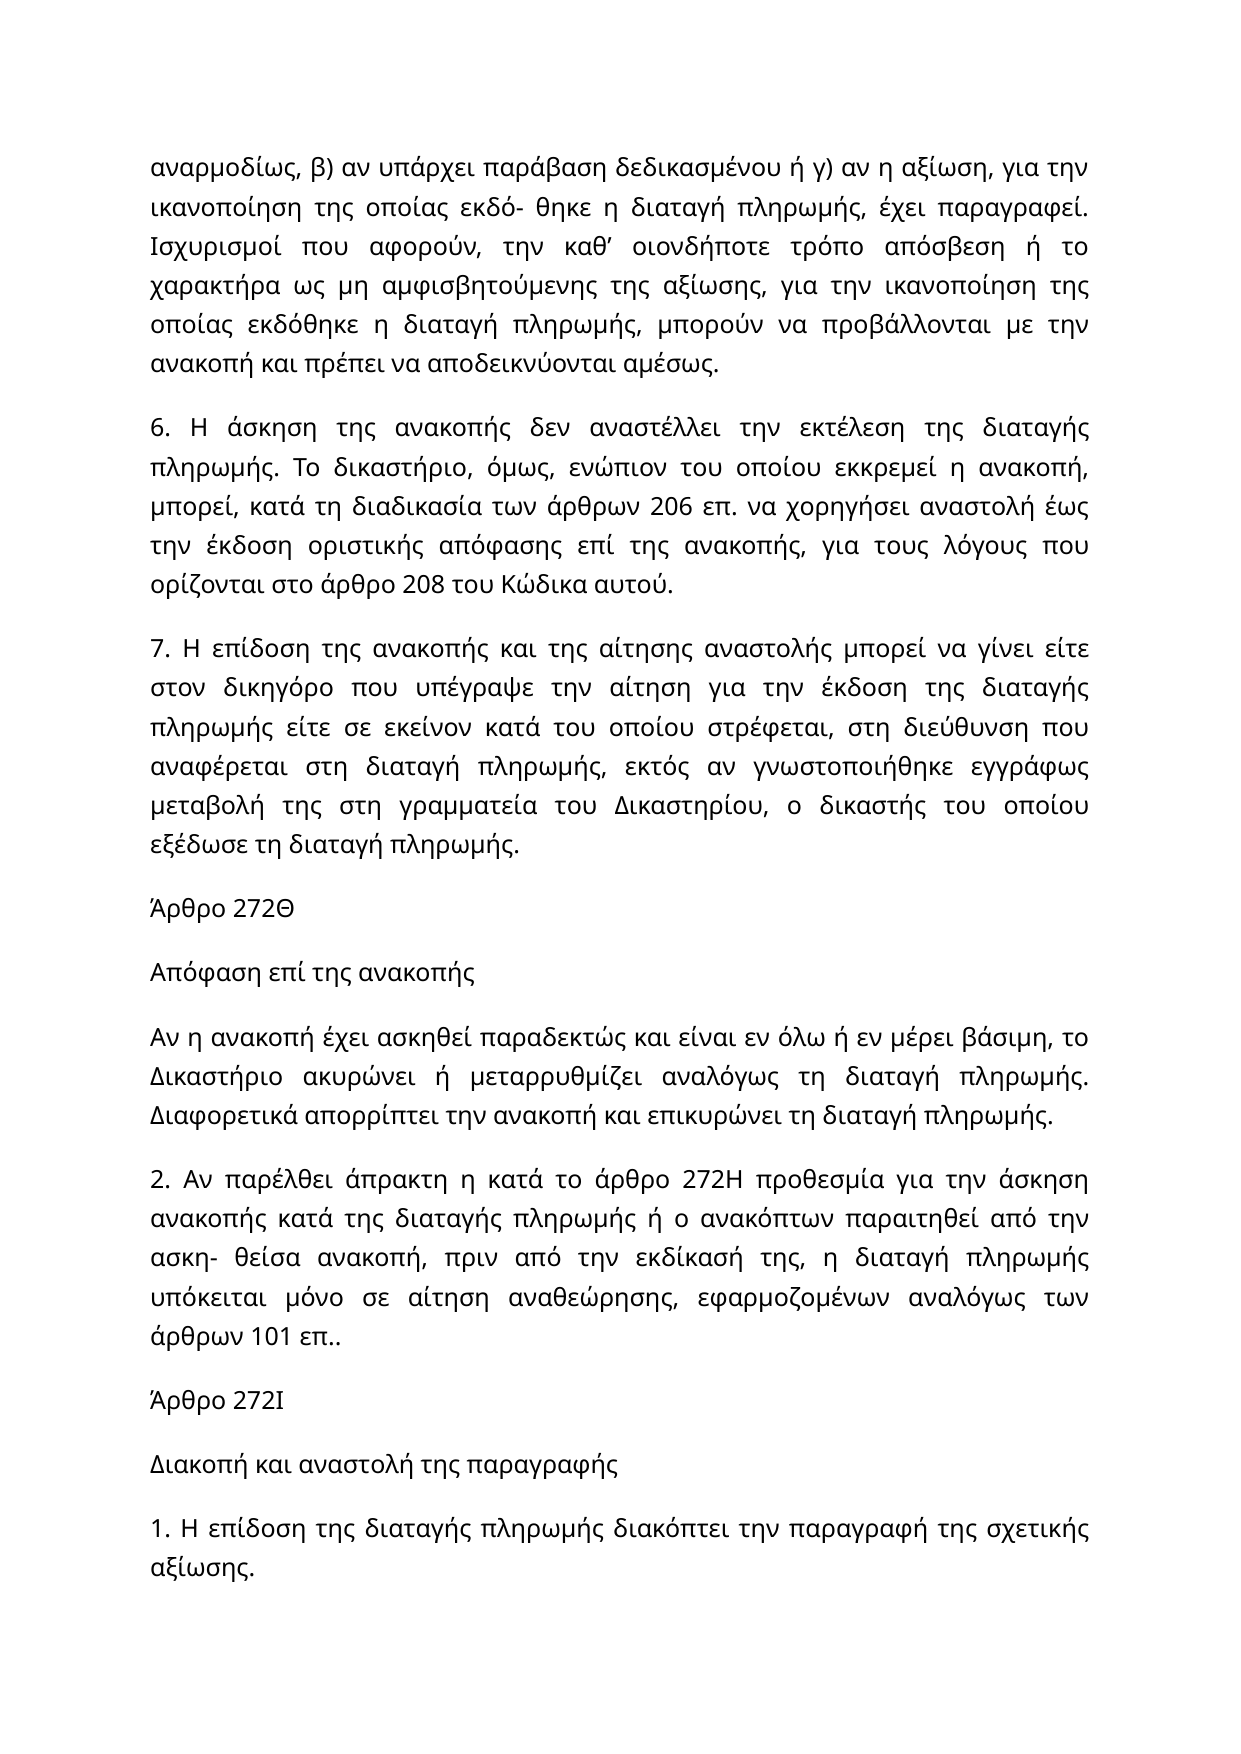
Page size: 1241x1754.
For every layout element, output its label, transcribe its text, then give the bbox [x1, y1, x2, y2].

text 7. Η επίδοση της ανακοπής και της αίτησης αναστολής μπορεί να γίνει είτε στον δικηγόρο που υπέγραψε την αίτηση για την έκδοση της διαταγής πληρωμής είτε σε εκείνον κατά του οποίου στρέφεται, στη διεύθυνση που αναφέρεται στη διαταγή πληρωμής, εκτός αν γνωστοποιήθηκε εγγράφως μεταβολή της στη γραμματεία του Δικαστηρίου, ο δικαστής του οποίου εξέδωσε τη διαταγή πληρωμής. [150, 631, 1090, 861]
text αναρμοδίως, β) αν υπάρχει παράβαση δεδικασμένου ή γ) αν η αξίωση, για την ικανοποίηση της οποίας εκδό- θηκε η διαταγή πληρωμής, έχει παραγραφεί. Ισχυρισμοί που αφορούν, την καθ’ οιονδήποτε τρόπο απόσβεση ή το χαρακτήρα ως μη αμφισβητούμενης της αξίωσης, για την ικανοποίηση της οποίας εκδόθηκε η διαταγή πληρωμής, μπορούν να προβάλλονται με την ανακοπή και πρέπει να αποδεικνύονται αμέσως. [150, 150, 1090, 380]
text 6. Η άσκηση της ανακοπής δεν αναστέλλει την εκτέλεση της διαταγής πληρωμής. Το δικαστήριο, όμως, ενώπιον του οποίου εκκρεμεί η ανακοπή, μπορεί, κατά τη διαδικασία των άρθρων 206 επ. να χορηγήσει αναστολή έως την έκδοση οριστικής απόφασης επί της ανακοπής, για τους λόγους που ορίζονται στο άρθρο 208 του Κώδικα αυτού. [150, 410, 1090, 601]
text Διακοπή και αναστολή της παραγραφής [150, 1447, 1090, 1481]
text Απόφαση επί της ανακοπής [150, 955, 1090, 989]
text Άρθρο 272Ι [150, 1382, 1090, 1417]
text Άρθρο 272Θ [150, 891, 1090, 925]
text Αν η ανακοπή έχει ασκηθεί παραδεκτώς και είναι εν όλω ή εν μέρει βάσιμη, το Δικαστήριο ακυρώνει ή μεταρρυθμίζει αναλόγως τη διαταγή πληρωμής. Διαφορετικά απορρίπτει την ανακοπή και επικυρώνει τη διαταγή πληρωμής. [150, 1019, 1090, 1132]
text 2. Αν παρέλθει άπρακτη η κατά το άρθρο 272Η προθεσμία για την άσκηση ανακοπής κατά της διαταγής πληρωμής ή ο ανακόπτων παραιτηθεί από την ασκη- θείσα ανακοπή, πριν από την εκδίκασή της, η διαταγή πληρωμής υπόκειται μόνο σε αίτηση αναθεώρησης, εφαρμοζομένων αναλόγως των άρθρων 101 επ.. [150, 1162, 1090, 1352]
text 1. Η επίδοση της διαταγής πληρωμής διακόπτει την παραγραφή της σχετικής αξίωσης. [150, 1511, 1090, 1584]
